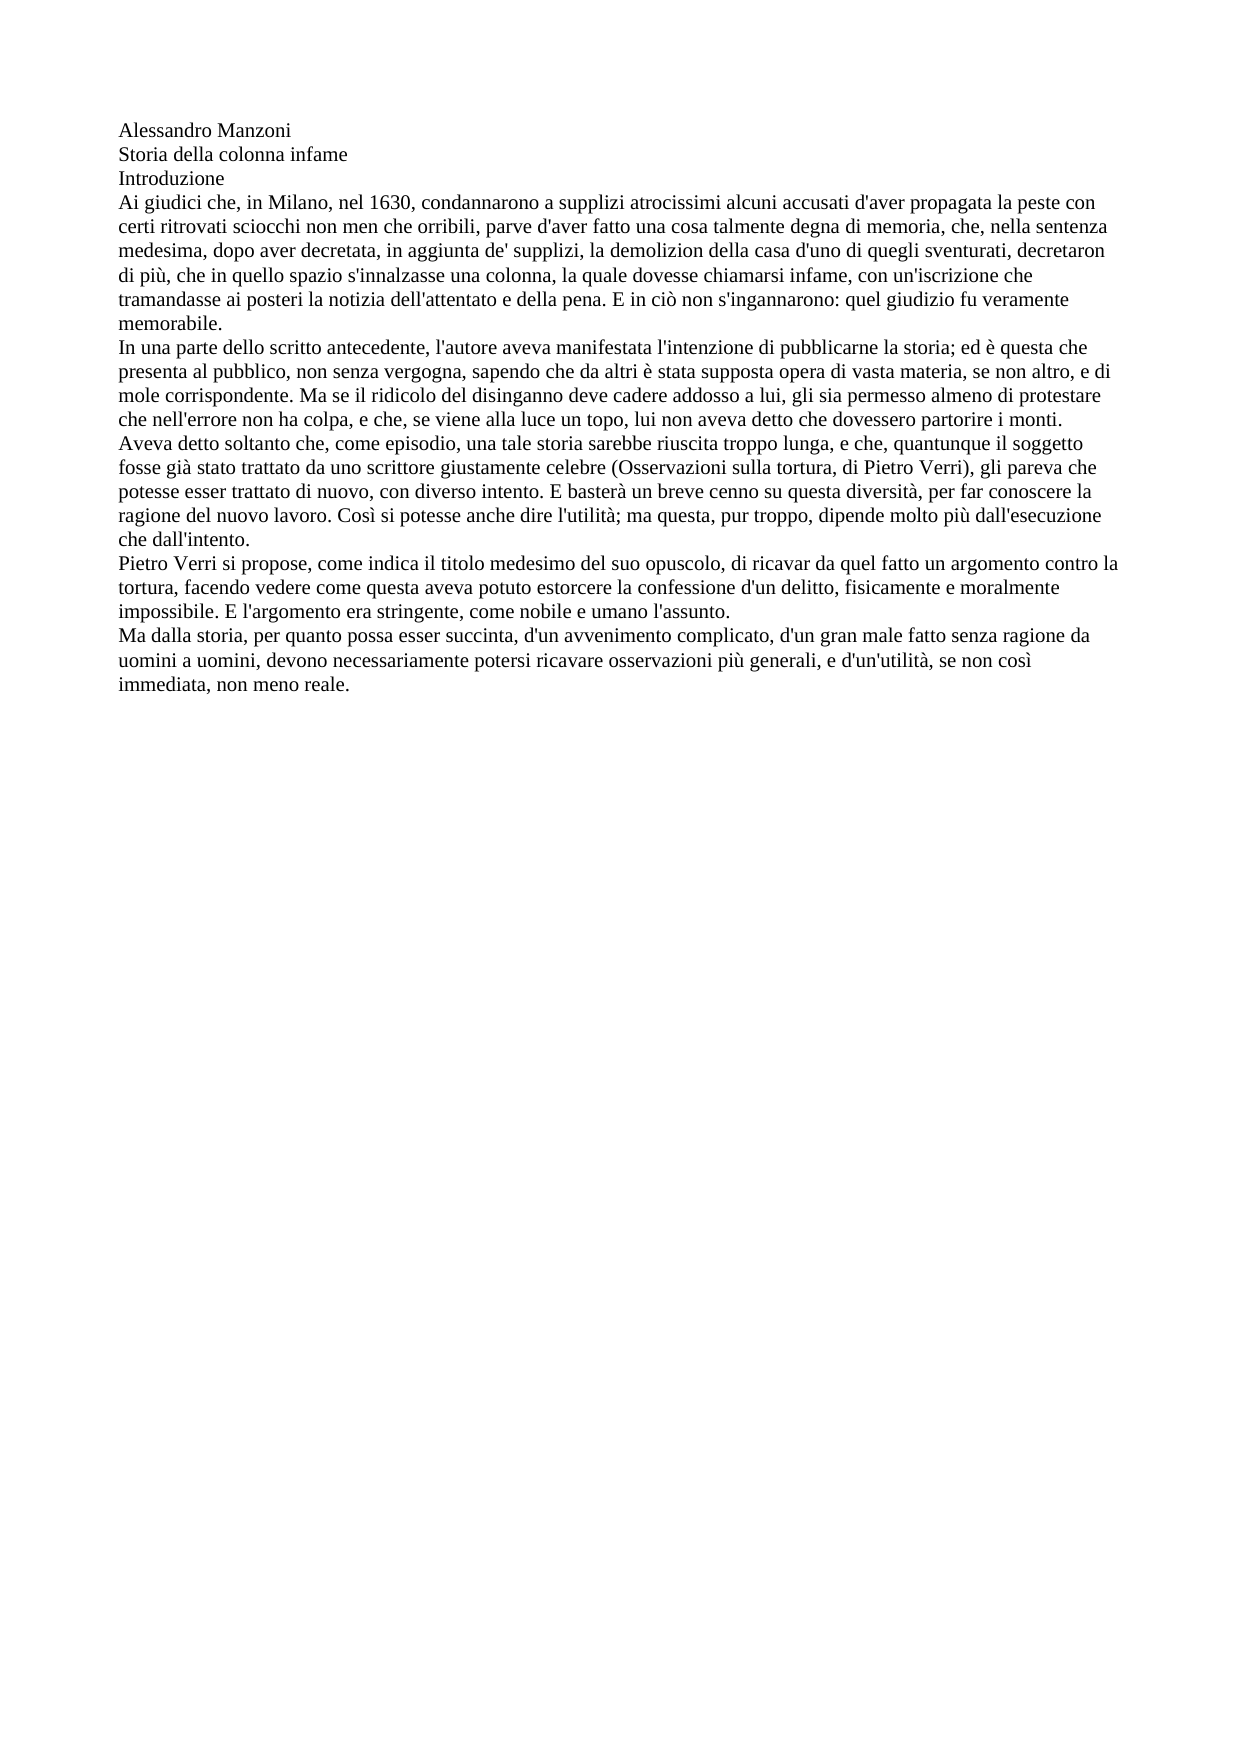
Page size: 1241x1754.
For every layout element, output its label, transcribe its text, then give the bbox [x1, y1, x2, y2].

text Ai giudici che, in Milano, nel 1630, condannarono a supplizi atrocissimi alcuni accusati d'aver propagata la peste con certi ritrovati sciocchi non men che orribili, parve d'aver fatto una cosa talmente degna di memoria, che, nella sentenza medesima, dopo aver decretata, in aggiunta de' supplizi, la demolizion della casa d'uno di quegli sventurati, decretaron di più, che in quello spazio s'innalzasse una colonna, la quale dovesse chiamarsi infame, con un'iscrizione che tramandasse ai posteri la notizia dell'attentato e della pena. E in ciò non s'ingannarono: quel giudizio fu veramente memorabile. [118, 190, 1122, 335]
text Ma dalla storia, per quanto possa esser succinta, d'un avvenimento complicato, d'un gran male fatto senza ragione da uomini a uomini, devono necessariamente potersi ricavare osservazioni più generali, e d'un'utilità, se non così immediata, non meno reale. [118, 623, 1122, 696]
text Pietro Verri si propose, come indica il titolo medesimo del suo opuscolo, di ricavar da quel fatto un argomento contro la tortura, facendo vedere come questa aveva potuto estorcere la confessione d'un delitto, fisicamente e moralmente impossibile. E l'argomento era stringente, come nobile e umano l'assunto. [118, 551, 1122, 623]
text Introduzione [118, 166, 1122, 190]
text Storia della colonna infame [118, 142, 1122, 166]
text Alessandro Manzoni [118, 118, 1122, 142]
text In una parte dello scritto antecedente, l'autore aveva manifestata l'intenzione di pubblicarne la storia; ed è questa che presenta al pubblico, non senza vergogna, sapendo che da altri è stata supposta opera di vasta materia, se non altro, e di mole corrispondente. Ma se il ridicolo del disinganno deve cadere addosso a lui, gli sia permesso almeno di protestare che nell'errore non ha colpa, e che, se viene alla luce un topo, lui non aveva detto che dovessero partorire i monti. Aveva detto soltanto che, come episodio, una tale storia sarebbe riuscita troppo lunga, e che, quantunque il soggetto fosse già stato trattato da uno scrittore giustamente celebre (Osservazioni sulla tortura, di Pietro Verri), gli pareva che potesse esser trattato di nuovo, con diverso intento. E basterà un breve cenno su questa diversità, per far conoscere la ragione del nuovo lavoro. Così si potesse anche dire l'utilità; ma questa, pur troppo, dipende molto più dall'esecuzione che dall'intento. [118, 335, 1122, 551]
